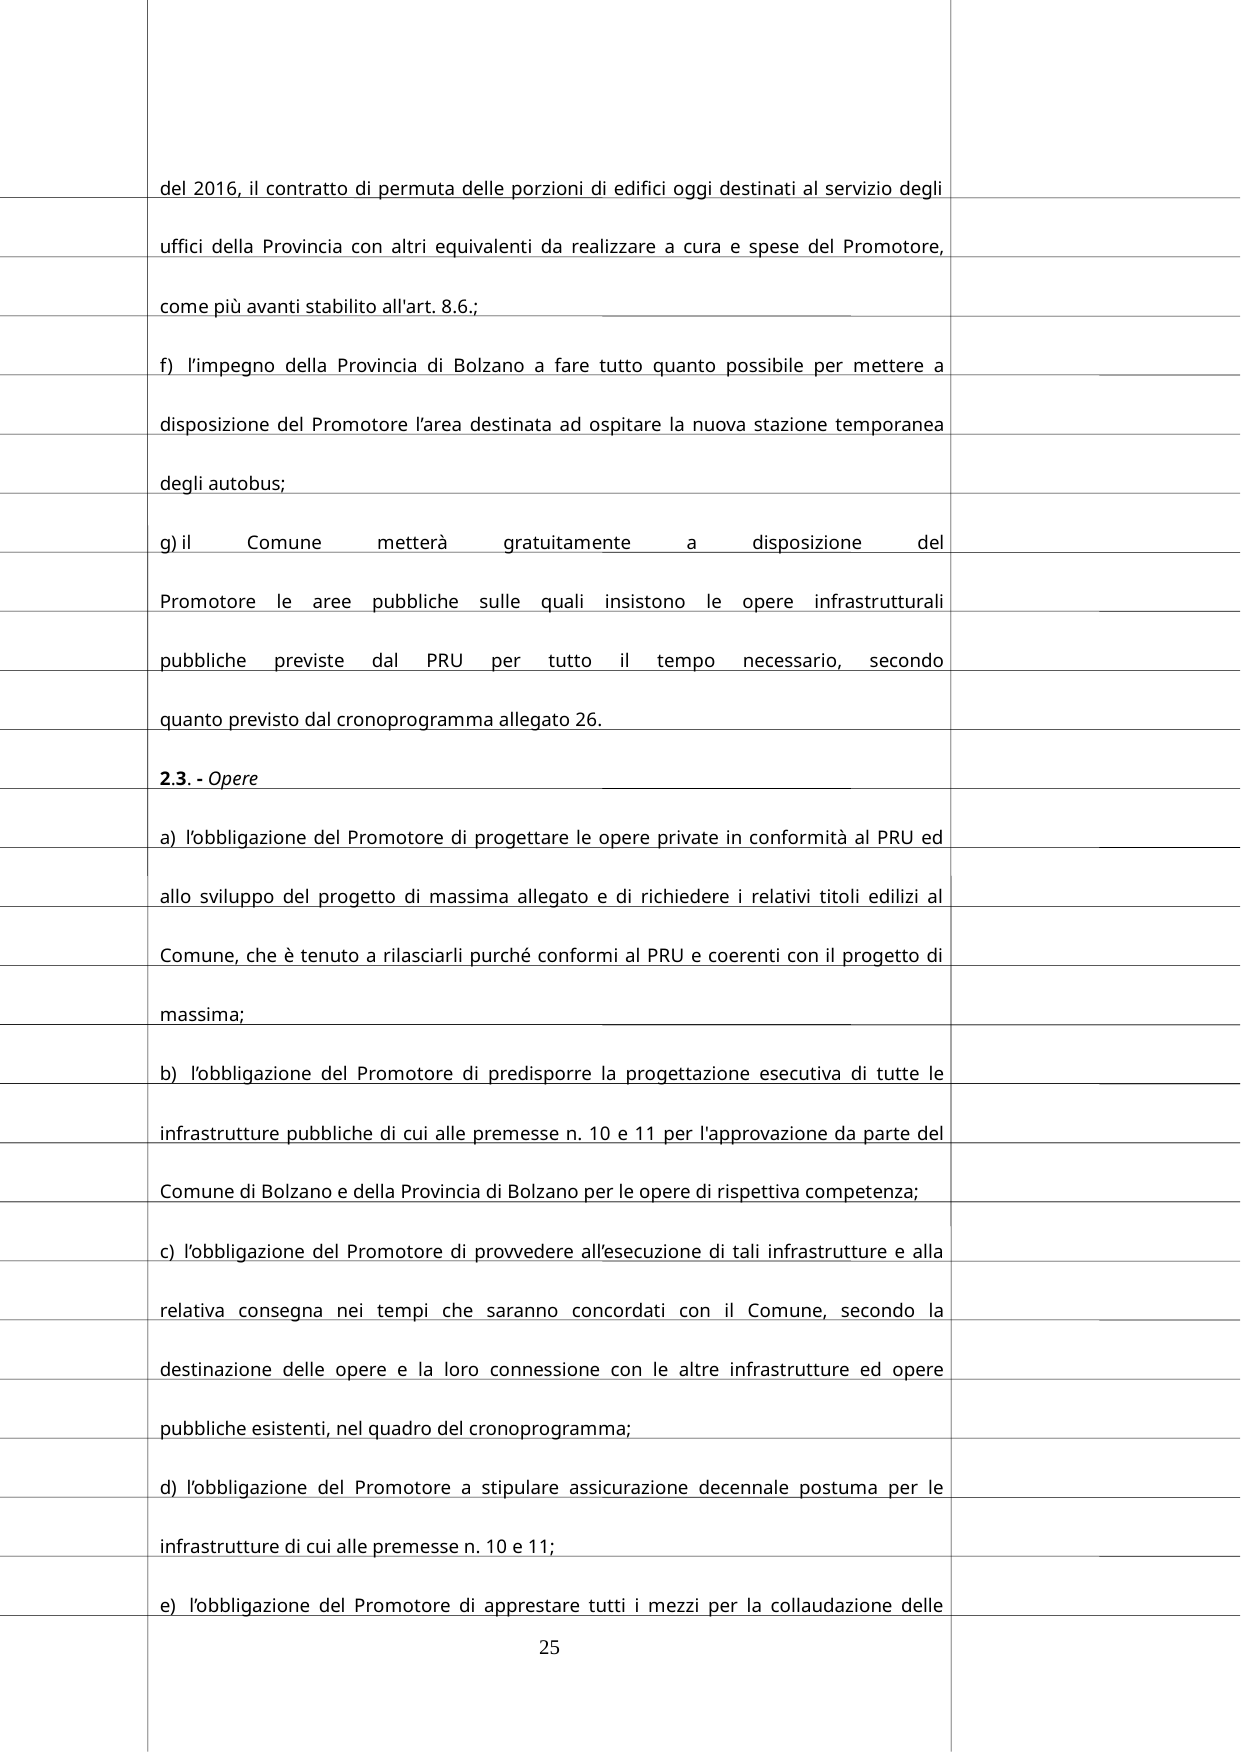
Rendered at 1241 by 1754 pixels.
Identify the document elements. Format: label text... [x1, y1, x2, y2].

text [159, 789, 945, 797]
text [159, 1025, 945, 1034]
text [159, 1203, 945, 1211]
text massima; [159, 966, 945, 1024]
text g) il Comune metterà gratuitamente a disposizione del [159, 502, 945, 552]
text [159, 1557, 945, 1565]
text a) l’obbligazione del Promotore di progettare le opere private in conformità al PRU ed [159, 797, 945, 847]
text e) l’obbligazione del Promotore di apprestare tutti i mezzi per la collaudazione delle [159, 1565, 945, 1615]
text Comune, che è tenuto a rilasciarli purché conformi al PRU e coerenti con il progetto di [159, 907, 945, 965]
text [159, 494, 945, 502]
text uffici della Provincia con altri equivalenti da realizzare a cura e spese del Promotore, [159, 198, 945, 256]
text f) l’impegno della Provincia di Bolzano a fare tutto quanto possibile per mettere a [159, 325, 945, 374]
text degli autobus; [159, 435, 945, 492]
text Promotore le aree pubbliche sulle quali insistono le opere infrastrutturali [159, 553, 945, 610]
text Comune di Bolzano e della Provincia di Bolzano per le opere di rispettiva competenza; [159, 1144, 945, 1201]
text quanto previsto dal cronoprogramma allegato 26. [159, 671, 945, 729]
text pubbliche previste dal PRU per tutto il tempo necessario, secondo [159, 612, 945, 670]
text 2.3. - Opere [159, 738, 945, 788]
text disposizione del Promotore l’area destinata ad ospitare la nuova stazione temporanea [159, 376, 945, 433]
text come più avanti stabilito all'art. 8.6.; [159, 258, 945, 315]
text c) l’obbligazione del Promotore di provvedere all’esecuzione di tali infrastrutture e alla [159, 1211, 945, 1260]
text infrastrutture pubbliche di cui alle premesse n. 10 e 11 per l'approvazione da parte del [159, 1084, 945, 1142]
text destinazione delle opere e la loro connessione con le altre infrastrutture ed opere [159, 1321, 945, 1378]
text [159, 317, 945, 325]
text [159, 1616, 945, 1624]
text [159, 1439, 945, 1447]
text del 2016, il contratto di permuta delle porzioni di edifici oggi destinati al servizio degli [159, 148, 945, 197]
text [159, 730, 945, 738]
text d) l’obbligazione del Promotore a stipulare assicurazione decennale postuma per le [159, 1447, 945, 1497]
text infrastrutture di cui alle premesse n. 10 e 11; [159, 1498, 945, 1555]
text relativa consegna nei tempi che saranno concordati con il Comune, secondo la [159, 1262, 945, 1319]
text allo sviluppo del progetto di massima allegato e di richiedere i relativi titoli edilizi al [159, 848, 945, 906]
text b) l’obbligazione del Promotore di predisporre la progettazione esecutiva di tutte le [159, 1034, 945, 1083]
text pubbliche esistenti, nel quadro del cronoprogramma; [159, 1380, 945, 1437]
